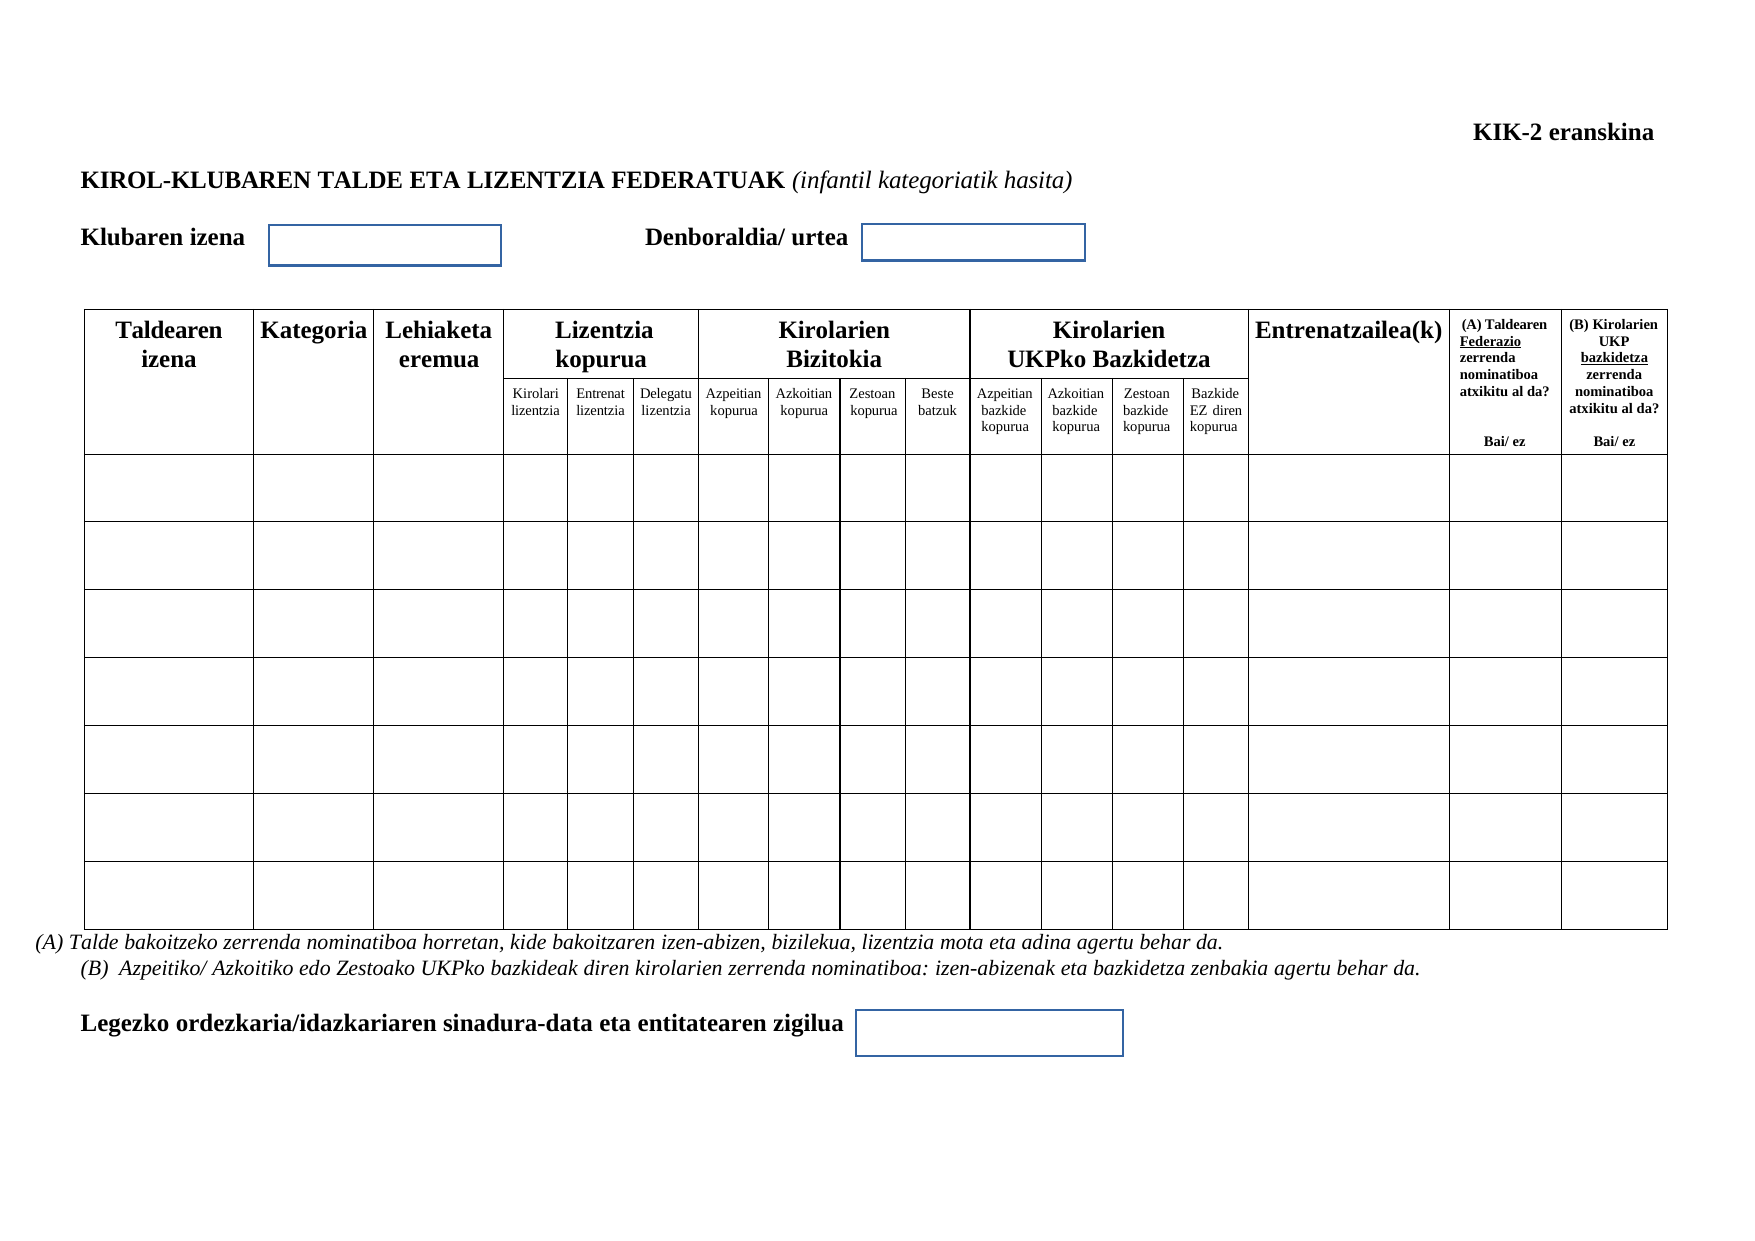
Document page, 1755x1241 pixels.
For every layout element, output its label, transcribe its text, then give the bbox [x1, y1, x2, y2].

table_cell [374, 590, 503, 657]
table_cell [254, 590, 373, 657]
table_cell [1113, 455, 1183, 521]
table_cell [374, 862, 503, 928]
table_cell [374, 522, 503, 589]
table_cell [699, 455, 768, 521]
table_cell [906, 522, 969, 589]
table_cell [634, 455, 698, 521]
table_cell [1184, 862, 1248, 928]
table_cell [769, 455, 839, 521]
table_cell [769, 726, 839, 793]
table_cell [769, 590, 839, 657]
table_cell Delegatu lizentzia [634, 379, 698, 453]
table_cell [1562, 455, 1667, 521]
table_cell [504, 590, 567, 657]
table_cell [699, 522, 768, 589]
table_cell [504, 794, 567, 861]
table_cell Kirolari lizentzia [504, 379, 567, 453]
table_cell [841, 455, 905, 521]
table_cell [504, 455, 567, 521]
table_cell [85, 794, 253, 861]
table_cell [634, 726, 698, 793]
table_cell [374, 658, 503, 725]
table_cell [568, 658, 633, 725]
table_cell [1042, 590, 1112, 657]
table_cell [906, 590, 969, 657]
table_cell [1113, 590, 1183, 657]
table_header Kirolarien Bizitokia [699, 310, 969, 378]
table_header Kirolarien UKPko Bazkidetza [971, 310, 1248, 378]
table_cell [1113, 522, 1183, 589]
table_cell [1042, 658, 1112, 725]
table_cell [568, 455, 633, 521]
table_cell [906, 794, 969, 861]
table_cell [1450, 590, 1561, 657]
table_cell [254, 862, 373, 928]
table_cell [568, 590, 633, 657]
table_cell [85, 862, 253, 928]
table_header (A) Taldearen Federazio zerrenda nominatiboa atxikitu al da? Bai/ ez [1450, 310, 1561, 453]
table_cell [971, 726, 1041, 793]
table_cell [699, 590, 768, 657]
table_cell Zestoan bazkide kopurua [1113, 379, 1183, 453]
table_cell [1184, 726, 1248, 793]
table_cell Zestoan kopurua [841, 379, 905, 453]
table_cell [85, 726, 253, 793]
table_cell [1562, 590, 1667, 657]
table_header Lehiaketa eremua [374, 310, 503, 453]
table_cell [254, 794, 373, 861]
table_cell [254, 522, 373, 589]
table_cell [374, 726, 503, 793]
table_cell [906, 658, 969, 725]
text KIROL-KLUBAREN TALDE ETA LIZENTZIA FEDERATUAK (infantil kategoriatik hasita) [80, 165, 1679, 194]
table_cell [504, 862, 567, 928]
table_cell [1249, 522, 1449, 589]
table_cell [699, 726, 768, 793]
table_cell [1113, 862, 1183, 928]
table_cell [634, 862, 698, 928]
table_cell [85, 658, 253, 725]
table_cell Bazkide EZ diren kopurua [1184, 379, 1248, 453]
table_cell [568, 522, 633, 589]
table_cell [1042, 862, 1112, 928]
table_cell [1249, 726, 1449, 793]
text KIK-2 eranskina [69, 117, 1654, 146]
table_cell [1249, 455, 1449, 521]
table_cell [1042, 794, 1112, 861]
table_cell [1249, 590, 1449, 657]
table_cell [85, 522, 253, 589]
table_cell [1042, 522, 1112, 589]
table_cell Beste batzuk [906, 379, 969, 453]
table_cell [769, 794, 839, 861]
table_cell [1562, 862, 1667, 928]
table_cell [841, 726, 905, 793]
table_cell [1184, 522, 1248, 589]
table_cell [634, 522, 698, 589]
table_cell Azpeitian kopurua [699, 379, 768, 453]
table_cell Azkoitian kopurua [769, 379, 839, 453]
table_cell [971, 590, 1041, 657]
text Klubaren izena Denboraldia/ urtea [80, 222, 1679, 251]
table_cell [1450, 726, 1561, 793]
table_header Lizentzia kopurua [504, 310, 698, 378]
table_cell [1450, 794, 1561, 861]
table_cell [971, 794, 1041, 861]
table_cell [504, 726, 567, 793]
table_cell [254, 658, 373, 725]
table_cell [769, 862, 839, 928]
table_cell [769, 522, 839, 589]
table_cell [699, 862, 768, 928]
table_cell [699, 658, 768, 725]
table_header (B) Kirolarien UKP bazkidetza zerrenda nominatiboa atxikitu al da? Bai/ ez [1562, 310, 1667, 453]
table_cell [374, 794, 503, 861]
table_cell [1562, 522, 1667, 589]
table_cell [1562, 658, 1667, 725]
table_cell [1450, 862, 1561, 928]
table_cell [1562, 794, 1667, 861]
table_cell [906, 862, 969, 928]
table_header Kategoria [254, 310, 373, 453]
table_cell [1113, 658, 1183, 725]
table_cell [1042, 455, 1112, 521]
table_cell [1184, 658, 1248, 725]
table_cell [971, 522, 1041, 589]
table_cell [568, 726, 633, 793]
table_cell [634, 658, 698, 725]
table_cell [1184, 794, 1248, 861]
table_cell [634, 794, 698, 861]
table_cell [1450, 658, 1561, 725]
table_cell [504, 658, 567, 725]
table_cell [1184, 455, 1248, 521]
table_cell [841, 794, 905, 861]
table_cell [85, 455, 253, 521]
table_cell [971, 658, 1041, 725]
table_cell [1113, 726, 1183, 793]
table_cell [1562, 726, 1667, 793]
table_cell [841, 658, 905, 725]
table_cell Azpeitian bazkide kopurua [971, 379, 1041, 453]
table_cell [374, 455, 503, 521]
table_cell [1113, 794, 1183, 861]
list Talde bakoitzeko zerrenda nominatiboa horretan, kide bakoitzaren izen-abizen, bizilekua, lizentzia mota eta adina agertu behar da. [35, 929, 1679, 954]
table_cell [568, 794, 633, 861]
table_cell [254, 455, 373, 521]
table_cell [504, 522, 567, 589]
text Legezko ordezkaria/idazkariaren sinadura-data eta entitatearen zigilua [80, 1008, 1679, 1037]
table_cell [1450, 455, 1561, 521]
table_cell [971, 455, 1041, 521]
table_cell [254, 726, 373, 793]
table_cell [1249, 794, 1449, 861]
table_cell [769, 658, 839, 725]
table_cell [906, 455, 969, 521]
table_cell Azkoitian bazkide kopurua [1042, 379, 1112, 453]
table_cell [634, 590, 698, 657]
table_cell [841, 590, 905, 657]
table_cell [1450, 522, 1561, 589]
table_header Entrenatzailea(k) [1249, 310, 1449, 453]
table_cell Entrenat lizentzia [568, 379, 633, 453]
table_cell [1042, 726, 1112, 793]
table_cell [85, 590, 253, 657]
table_cell [906, 726, 969, 793]
table_header Taldearen izena [85, 310, 253, 453]
table_cell [841, 862, 905, 928]
table_cell [1249, 862, 1449, 928]
table_cell [1249, 658, 1449, 725]
table_cell [1184, 590, 1248, 657]
table_cell [699, 794, 768, 861]
table_cell [568, 862, 633, 928]
list Azpeitiko/ Azkoitiko edo Zestoako UKPko bazkideak diren kirolarien zerrenda nominatiboa: izen-abizenak eta bazkidetza zenbakia agertu behar da. [80, 955, 1679, 980]
table_cell [971, 862, 1041, 928]
table_cell [841, 522, 905, 589]
